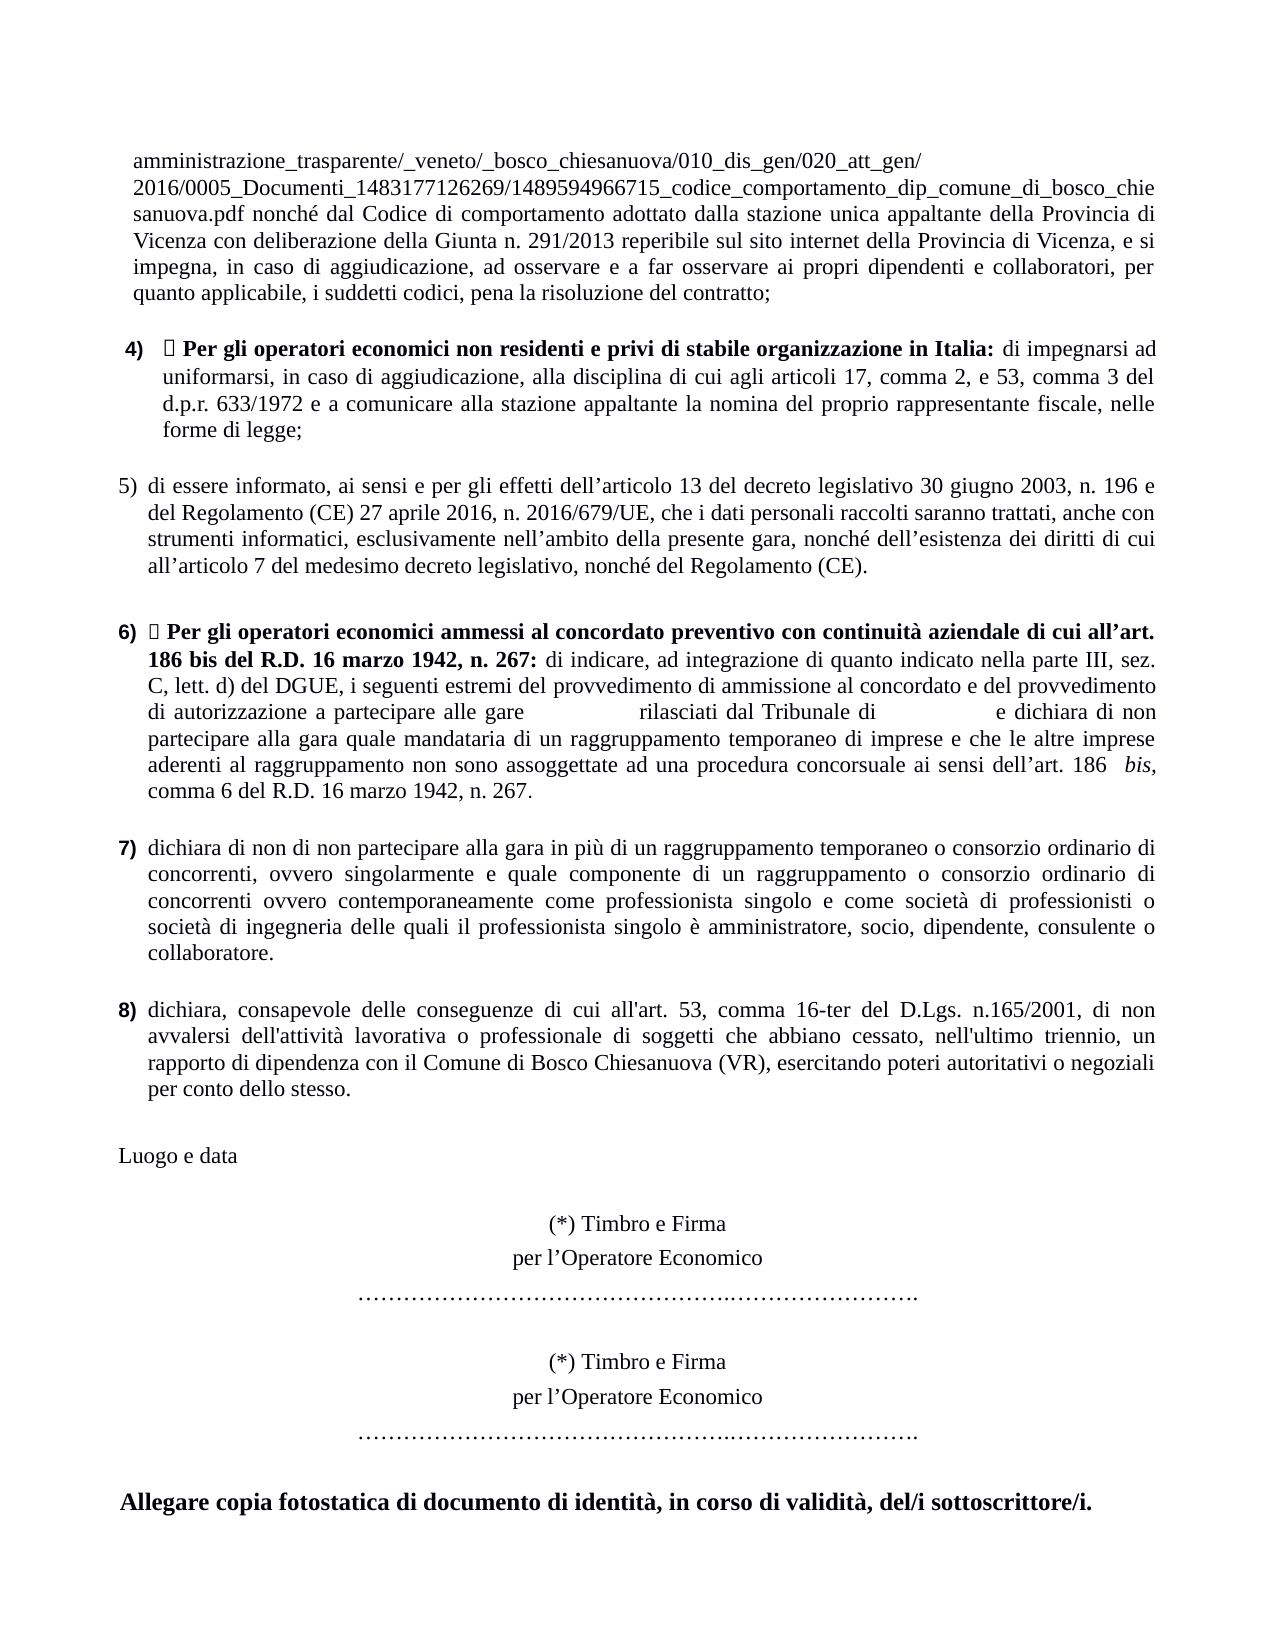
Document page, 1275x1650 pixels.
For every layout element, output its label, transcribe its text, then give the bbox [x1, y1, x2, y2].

list  Per gli operatori economici non residenti e privi di stabile organizzazione in Italia: di impegnarsi ad uniformarsi, in caso di aggiudicazione, alla disciplina di cui agli articoli 17, comma 2, e 53, comma 3 del d.p.r. 633/1972 e a comunicare alla stazione appaltante la nomina del proprio rappresentante fiscale, nelle forme di legge; [125, 332, 1157, 442]
text Allegare copia fotostatica di documento di identità, in corso di validità, del/i sottoscrittore/i. [118, 1487, 1157, 1516]
text Luogo e data [118, 1142, 1157, 1169]
list dichiara, consapevole delle conseguenze di cui all'art. 53, comma 16-ter del D.Lgs. n.165/2001, di non avvalersi dell'attività lavorativa o professionale di soggetti che abbiano cessato, nell'ultimo triennio, un rapporto di dipendenza con il Comune di Bosco Chiesanuova (VR), esercitando poteri autoritativi o negoziali per conto dello stesso. [118, 996, 1157, 1101]
text per l’Operatore Economico [118, 1383, 1157, 1409]
text (*) Timbro e Firma [118, 1209, 1157, 1236]
text ………………………………………….……………………. [118, 1279, 1157, 1305]
text amministrazione_trasparente/_veneto/_bosco_chiesanuova/010_dis_gen/020_att_gen/2016/0005_Documenti_1483177126269/1489594966715_codice_comportamento_dip_comune_di_bosco_chiesanuova.pdf nonché dal Codice di comportamento adottato dalla stazione unica appaltante della Provincia di Vicenza con deliberazione della Giunta n. 291/2013 reperibile sul sito internet della Provincia di Vicenza, e si impegna, in caso di aggiudicazione, ad osservare e a far osservare ai propri dipendenti e collaboratori, per quanto applicabile, i suddetti codici, pena la risoluzione del contratto; [133, 148, 1157, 306]
list dichiara di non di non partecipare alla gara in più di un raggruppamento temporaneo o consorzio ordinario di concorrenti, ovvero singolarmente e quale componente di un raggruppamento o consorzio ordinario di concorrenti ovvero contemporaneamente come professionista singolo e come società di professionisti o società di ingegneria delle quali il professionista singolo è amministratore, socio, dipendente, consulente o collaboratore. [118, 834, 1157, 966]
text per l’Operatore Economico [118, 1244, 1157, 1271]
text ………………………………………….……………………. [118, 1418, 1157, 1444]
text (*) Timbro e Firma [118, 1348, 1157, 1375]
list  Per gli operatori economici ammessi al concordato preventivo con continuità aziendale di cui all’art. 186 bis del R.D. 16 marzo 1942, n. 267: di indicare, ad integrazione di quanto indicato nella parte III, sez. C, lett. d) del DGUE, i seguenti estremi del provvedimento di ammissione al concordato e del provvedimento di autorizzazione a partecipare alle gare rilasciati dal Tribunale di e dichiara di non partecipare alla gara quale mandataria di un raggruppamento temporaneo di imprese e che le altre imprese aderenti al raggruppamento non sono assoggettate ad una procedura concorsuale ai sensi dell’art. 186 bis, comma 6 del R.D. 16 marzo 1942, n. 267. [118, 617, 1157, 804]
list di essere informato, ai sensi e per gli effetti dell’articolo 13 del decreto legislativo 30 giugno 2003, n. 196 e del Regolamento (CE) 27 aprile 2016, n. 2016/679/UE, che i dati personali raccolti saranno trattati, anche con strumenti informatici, esclusivamente nell’ambito della presente gara, nonché dell’esistenza dei diritti di cui all’articolo 7 del medesimo decreto legislativo, nonché del Regolamento (CE). [118, 473, 1157, 578]
